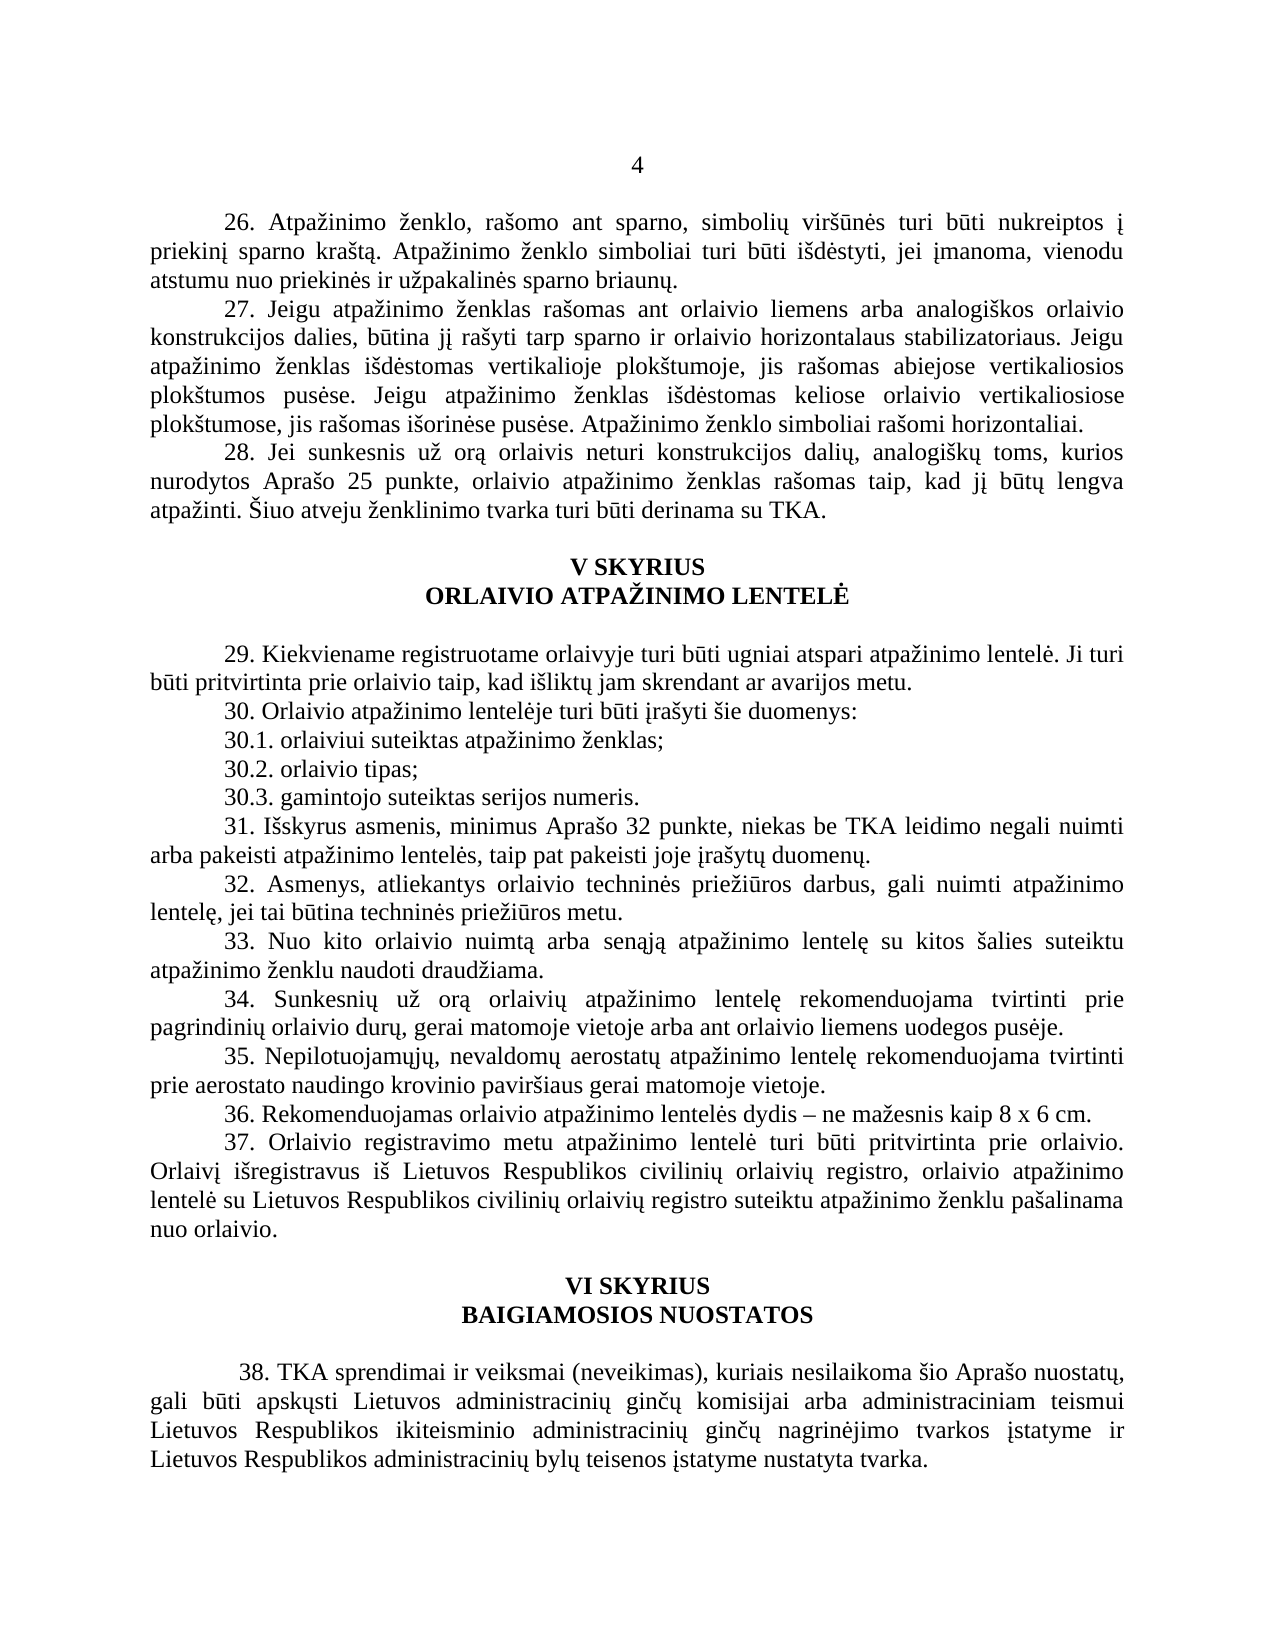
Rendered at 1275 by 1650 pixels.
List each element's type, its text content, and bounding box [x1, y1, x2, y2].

text 37. Orlaivio registravimo metu atpažinimo lentelė turi būti pritvirtinta prie orlaivio. Orlaivį išregistravus iš Lietuvos Respublikos civilinių orlaivių registro, orlaivio atpažinimo lentelė su Lietuvos Respublikos civilinių orlaivių registro suteiktu atpažinimo ženklu pašalinama nuo orlaivio. [150, 1127, 1125, 1242]
text 30.2. orlaivio tipas; [150, 754, 1125, 782]
text 30.1. orlaiviui suteiktas atpažinimo ženklas; [150, 725, 1125, 754]
text 32. Asmenys, atliekantys orlaivio techninės priežiūros darbus, gali nuimti atpažinimo lentelę, jei tai būtina techninės priežiūros metu. [150, 869, 1125, 926]
text BAIGIAMOSIOS NUOSTATOS [150, 1300, 1125, 1329]
text 33. Nuo kito orlaivio nuimtą arba senąją atpažinimo lentelę su kitos šalies suteiktu atpažinimo ženklu naudoti draudžiama. [150, 926, 1125, 984]
text 34. Sunkesnių už orą orlaivių atpažinimo lentelę rekomenduojama tvirtinti prie pagrindinių orlaivio durų, gerai matomoje vietoje arba ant orlaivio liemens uodegos pusėje. [150, 984, 1125, 1041]
text V SKYRIUS [150, 552, 1125, 581]
text 35. Nepilotuojamųjų, nevaldomų aerostatų atpažinimo lentelę rekomenduojama tvirtinti prie aerostato naudingo krovinio paviršiaus gerai matomoje vietoje. [150, 1041, 1125, 1099]
text VI SKYRIUS [150, 1271, 1125, 1300]
text 29. Kiekviename registruotame orlaivyje turi būti ugniai atspari atpažinimo lentelė. Ji turi būti pritvirtinta prie orlaivio taip, kad išliktų jam skrendant ar avarijos metu. [150, 639, 1125, 696]
text ORLAIVIO ATPAŽINIMO LENTELĖ [150, 581, 1125, 610]
text 36. Rekomenduojamas orlaivio atpažinimo lentelės dydis – ne mažesnis kaip 8 x 6 cm. [150, 1099, 1125, 1127]
text 30.3. gamintojo suteiktas serijos numeris. [150, 782, 1125, 811]
text 26. Atpažinimo ženklo, rašomo ant sparno, simbolių viršūnės turi būti nukreiptos į priekinį sparno kraštą. Atpažinimo ženklo simboliai turi būti išdėstyti, jei įmanoma, vienodu atstumu nuo priekinės ir užpakalinės sparno briaunų. [150, 207, 1125, 294]
text 27. Jeigu atpažinimo ženklas rašomas ant orlaivio liemens arba analogiškos orlaivio konstrukcijos dalies, būtina jį rašyti tarp sparno ir orlaivio horizontalaus stabilizatoriaus. Jeigu atpažinimo ženklas išdėstomas vertikalioje plokštumoje, jis rašomas abiejose vertikaliosios plokštumos pusėse. Jeigu atpažinimo ženklas išdėstomas keliose orlaivio vertikaliosiose plokštumose, jis rašomas išorinėse pusėse. Atpažinimo ženklo simboliai rašomi horizontaliai. [150, 294, 1125, 437]
text 31. Išskyrus asmenis, minimus Aprašo 32 punkte, niekas be TKA leidimo negali nuimti arba pakeisti atpažinimo lentelės, taip pat pakeisti joje įrašytų duomenų. [150, 811, 1125, 869]
text 30. Orlaivio atpažinimo lentelėje turi būti įrašyti šie duomenys: [150, 696, 1125, 725]
text 38. TKA sprendimai ir veiksmai (neveikimas), kuriais nesilaikoma šio Aprašo nuostatų, gali būti apskųsti Lietuvos administracinių ginčų komisijai arba administraciniam teismui Lietuvos Respublikos ikiteisminio administracinių ginčų nagrinėjimo tvarkos įstatyme ir Lietuvos Respublikos administracinių bylų teisenos įstatyme nustatyta tvarka. [150, 1357, 1125, 1472]
text 28. Jei sunkesnis už orą orlaivis neturi konstrukcijos dalių, analogiškų toms, kurios nurodytos Aprašo 25 punkte, orlaivio atpažinimo ženklas rašomas taip, kad jį būtų lengva atpažinti. Šiuo atveju ženklinimo tvarka turi būti derinama su TKA. [150, 437, 1125, 524]
